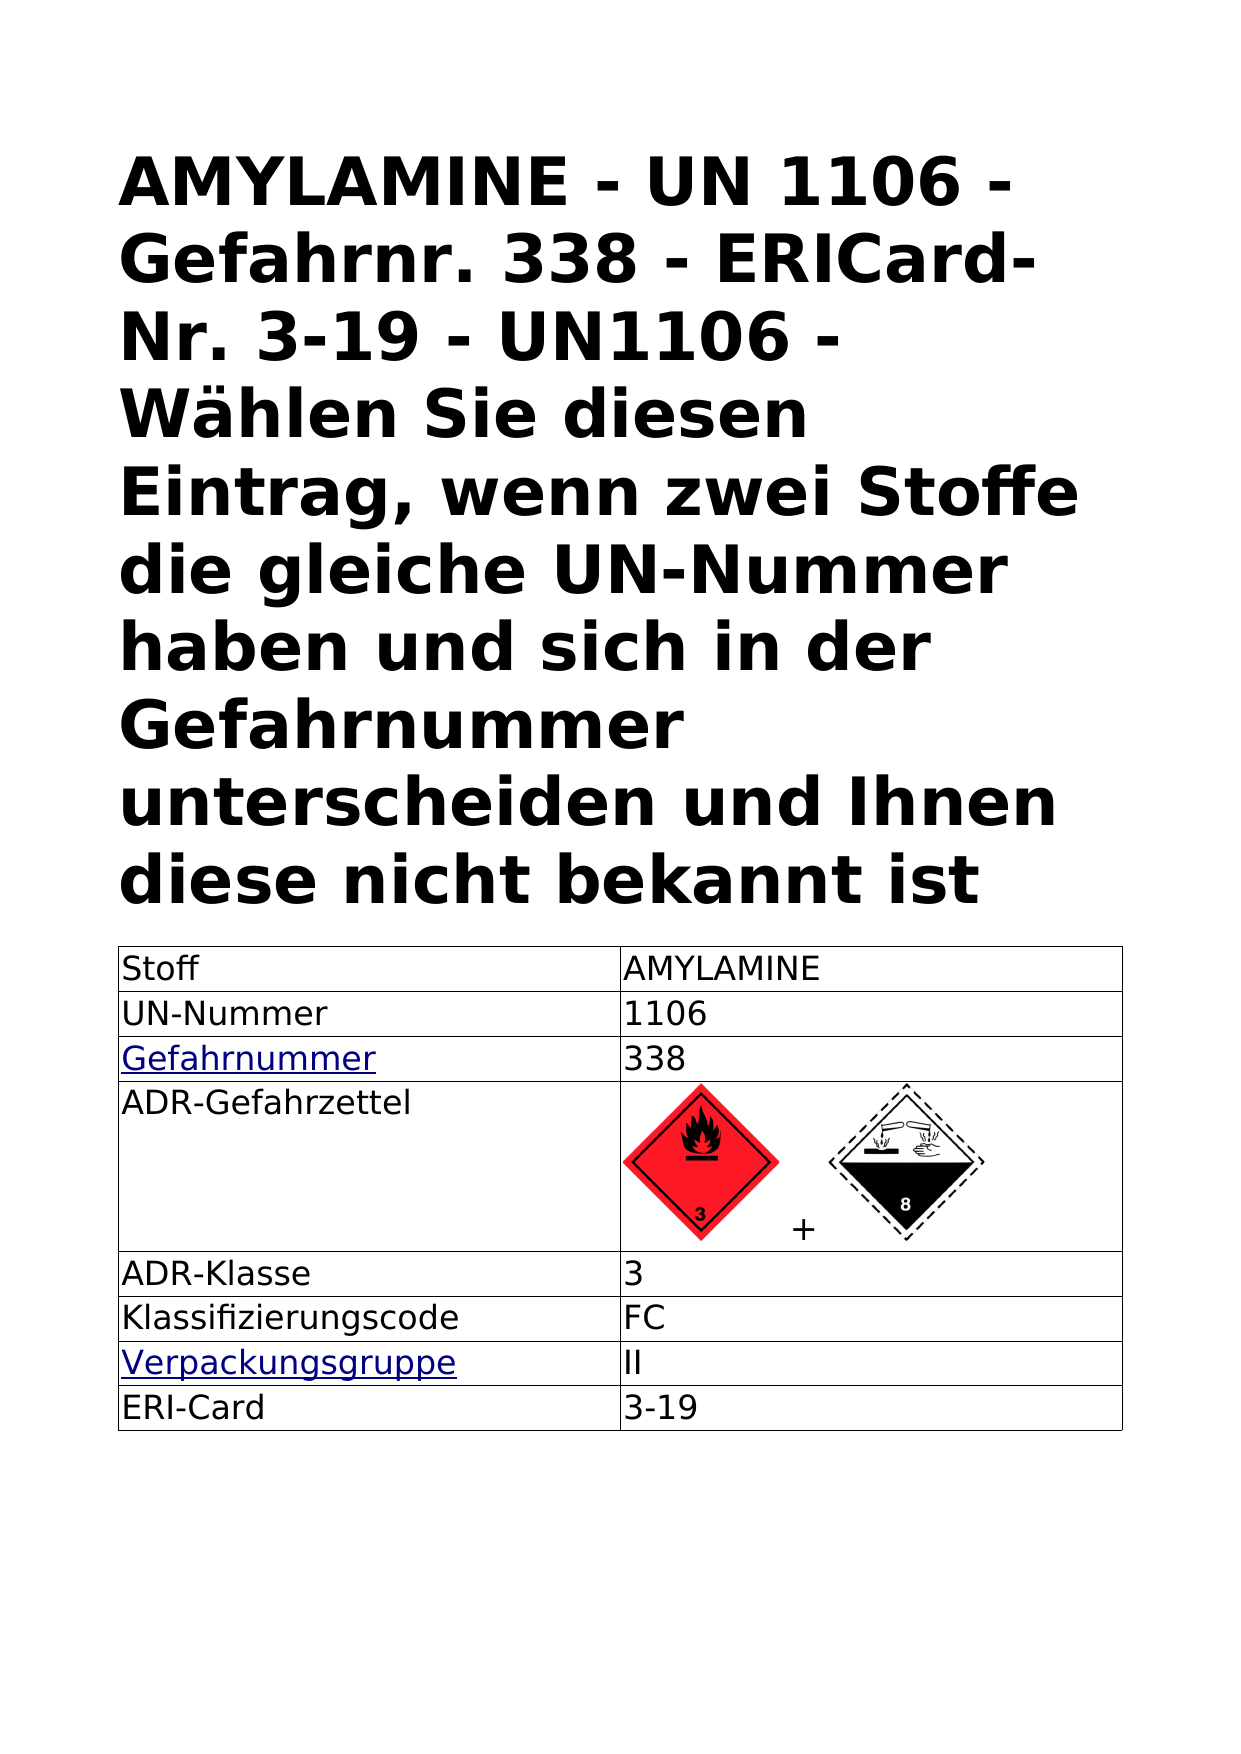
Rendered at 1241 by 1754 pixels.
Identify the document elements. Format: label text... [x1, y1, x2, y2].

table_cell Verpackungsgruppe [119, 1342, 620, 1385]
table_cell FC [621, 1297, 1122, 1341]
picture [828, 1083, 985, 1241]
table_header Stoff [119, 947, 620, 991]
table_cell ADR-Gefahrzettel [119, 1082, 620, 1251]
table_cell 3 [621, 1252, 1122, 1296]
subtitle AMYLAMINE - UN 1106 - Gefahrnr. 338 - ERICard-Nr. 3-19 - UN1106 - Wählen Sie diesen Eintrag, wenn zwei Stoffe die gleiche UN-Nummer haben und sich in der Gefahrnummer unterscheiden und Ihnen diese nicht bekannt ist [118, 143, 1122, 919]
table_cell 338 [621, 1037, 1122, 1081]
picture [622, 1083, 780, 1241]
table_cell II [621, 1342, 1122, 1385]
table_cell + [621, 1082, 1122, 1251]
table_cell ERI-Card [119, 1386, 620, 1430]
table_cell UN-Nummer [119, 992, 620, 1036]
table_header AMYLAMINE [621, 947, 1122, 991]
table_cell 3-19 [621, 1386, 1122, 1430]
table_cell Klassifizierungscode [119, 1297, 620, 1341]
table_cell ADR-Klasse [119, 1252, 620, 1296]
table_cell Gefahrnummer [119, 1037, 620, 1081]
table_cell 1106 [621, 992, 1122, 1036]
